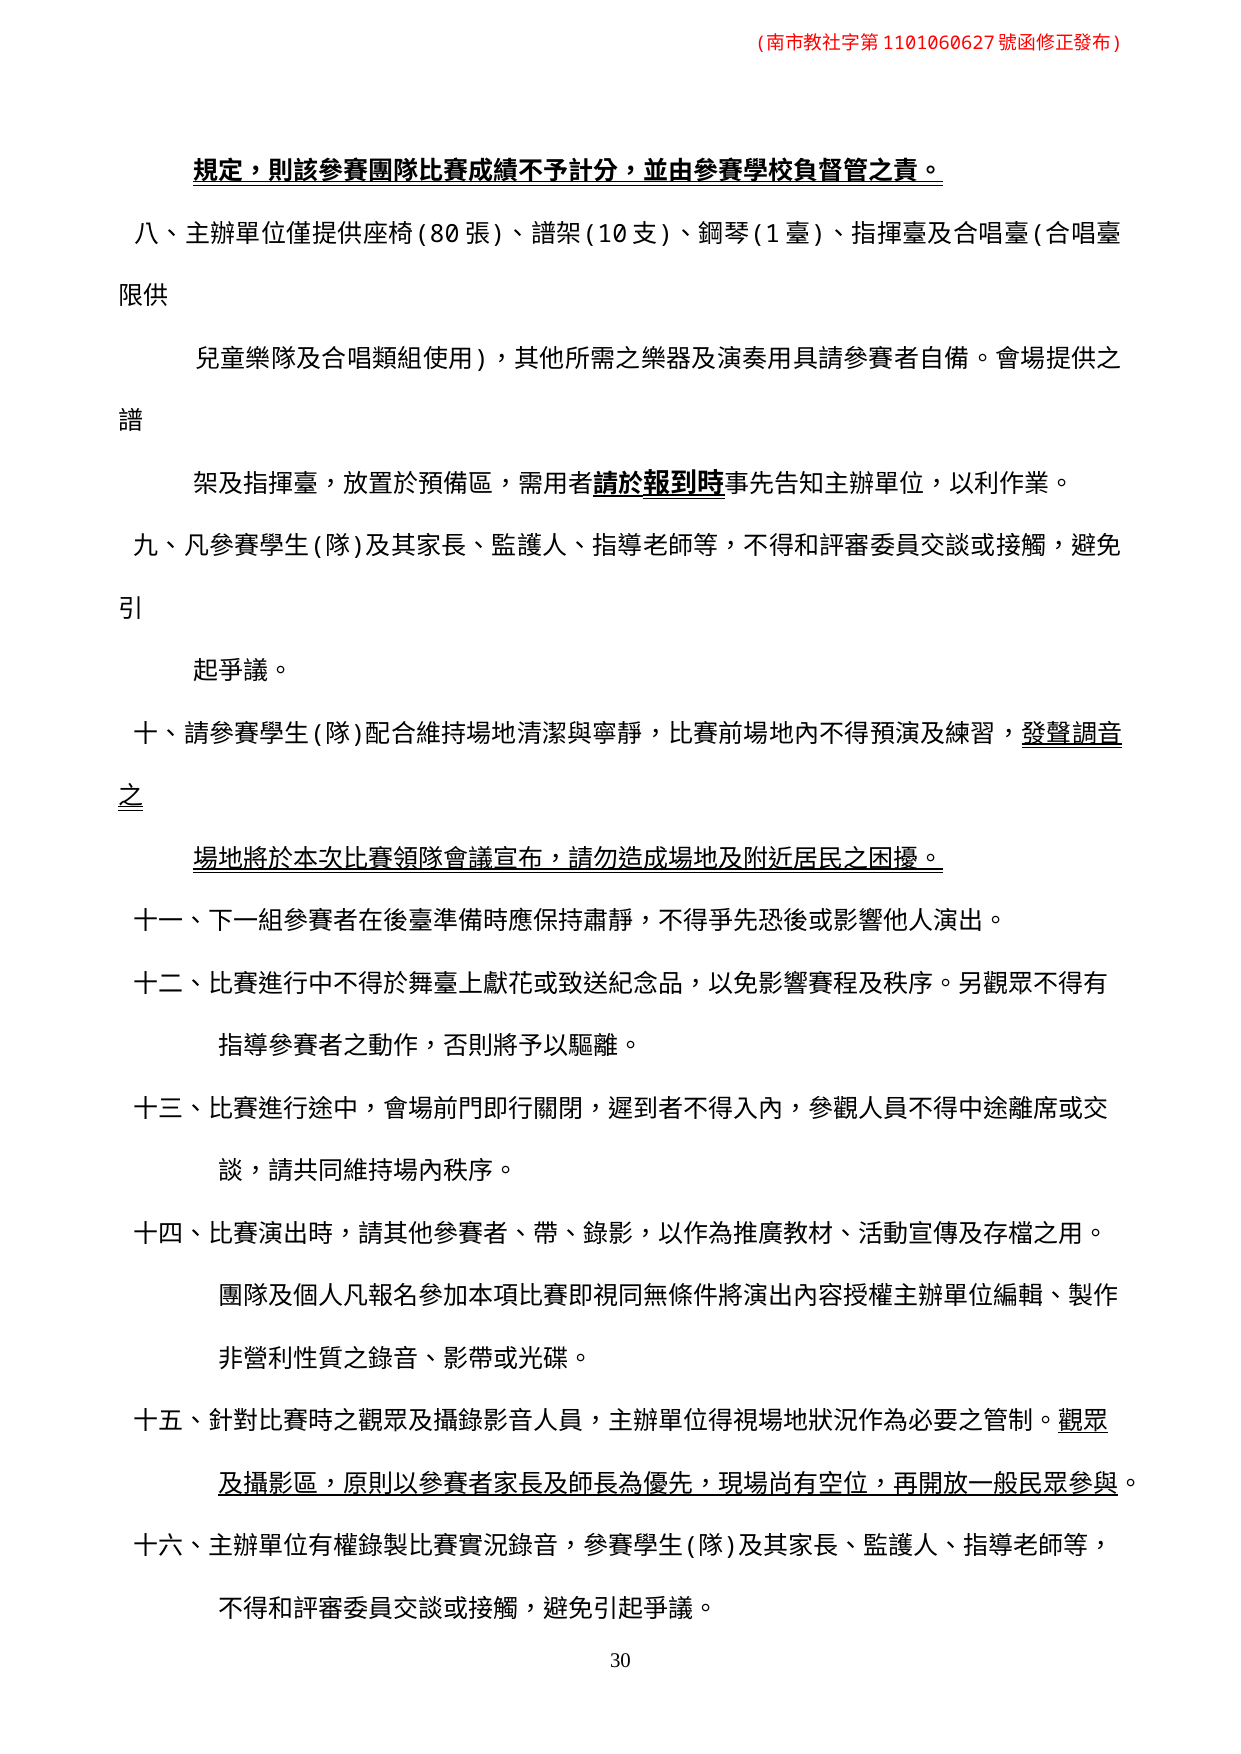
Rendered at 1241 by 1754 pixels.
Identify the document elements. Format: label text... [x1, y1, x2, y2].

text 不得和評審委員交談或接觸，避免引起爭議。 [143, 1564, 1122, 1627]
text 談，請共同維持場內秩序。 [143, 1127, 1122, 1189]
text 指導參賽者之動作，否則將予以驅離。 [143, 1002, 1122, 1064]
text 十三、比賽進行途中，會場前門即行關閉，遲到者不得入內，參觀人員不得中途離席或交 [118, 1064, 1122, 1127]
text 十二、比賽進行中不得於舞臺上獻花或致送紀念品，以免影響賽程及秩序。另觀眾不得有 [118, 939, 1122, 1002]
text 非營利性質之錄音、影帶或光碟。 [143, 1314, 1122, 1377]
text 規定，則該參賽團隊比賽成績不予計分，並由參賽學校負督管之責。 [118, 127, 1122, 189]
text 八、主辦單位僅提供座椅(80張)、譜架(10支)、鋼琴(1臺)、指揮臺及合唱臺(合唱臺限供 [118, 189, 1122, 314]
text 及攝影區，原則以參賽者家長及師長為優先，現場尚有空位，再開放一般民眾參與。 [143, 1439, 1122, 1502]
text 起爭議。 [118, 627, 1122, 689]
text 十一、下一組參賽者在後臺準備時應保持肅靜，不得爭先恐後或影響他人演出。 [118, 877, 1122, 939]
text 團隊及個人凡報名參加本項比賽即視同無條件將演出內容授權主辦單位編輯、製作 [143, 1252, 1122, 1314]
text 十、請參賽學生(隊)配合維持場地清潔與寧靜，比賽前場地內不得預演及練習，發聲調音之 [118, 689, 1122, 814]
text 十四、比賽演出時，請其他參賽者、帶、錄影，以作為推廣教材、活動宣傳及存檔之用。 [118, 1189, 1122, 1252]
text 場地將於本次比賽領隊會議宣布，請勿造成場地及附近居民之困擾。 [118, 814, 1122, 877]
text 兒童樂隊及合唱類組使用)，其他所需之樂器及演奏用具請參賽者自備。會場提供之譜 [118, 314, 1122, 439]
text 架及指揮臺，放置於預備區，需用者請於報到時事先告知主辦單位，以利作業。 [118, 439, 1122, 502]
text 九、凡參賽學生(隊)及其家長、監護人、指導老師等，不得和評審委員交談或接觸，避免引 [118, 502, 1122, 627]
text 十五、針對比賽時之觀眾及攝錄影音人員，主辦單位得視場地狀況作為必要之管制。觀眾 [118, 1377, 1122, 1439]
text 十六、主辦單位有權錄製比賽實況錄音，參賽學生(隊)及其家長、監護人、指導老師等， [118, 1502, 1122, 1564]
